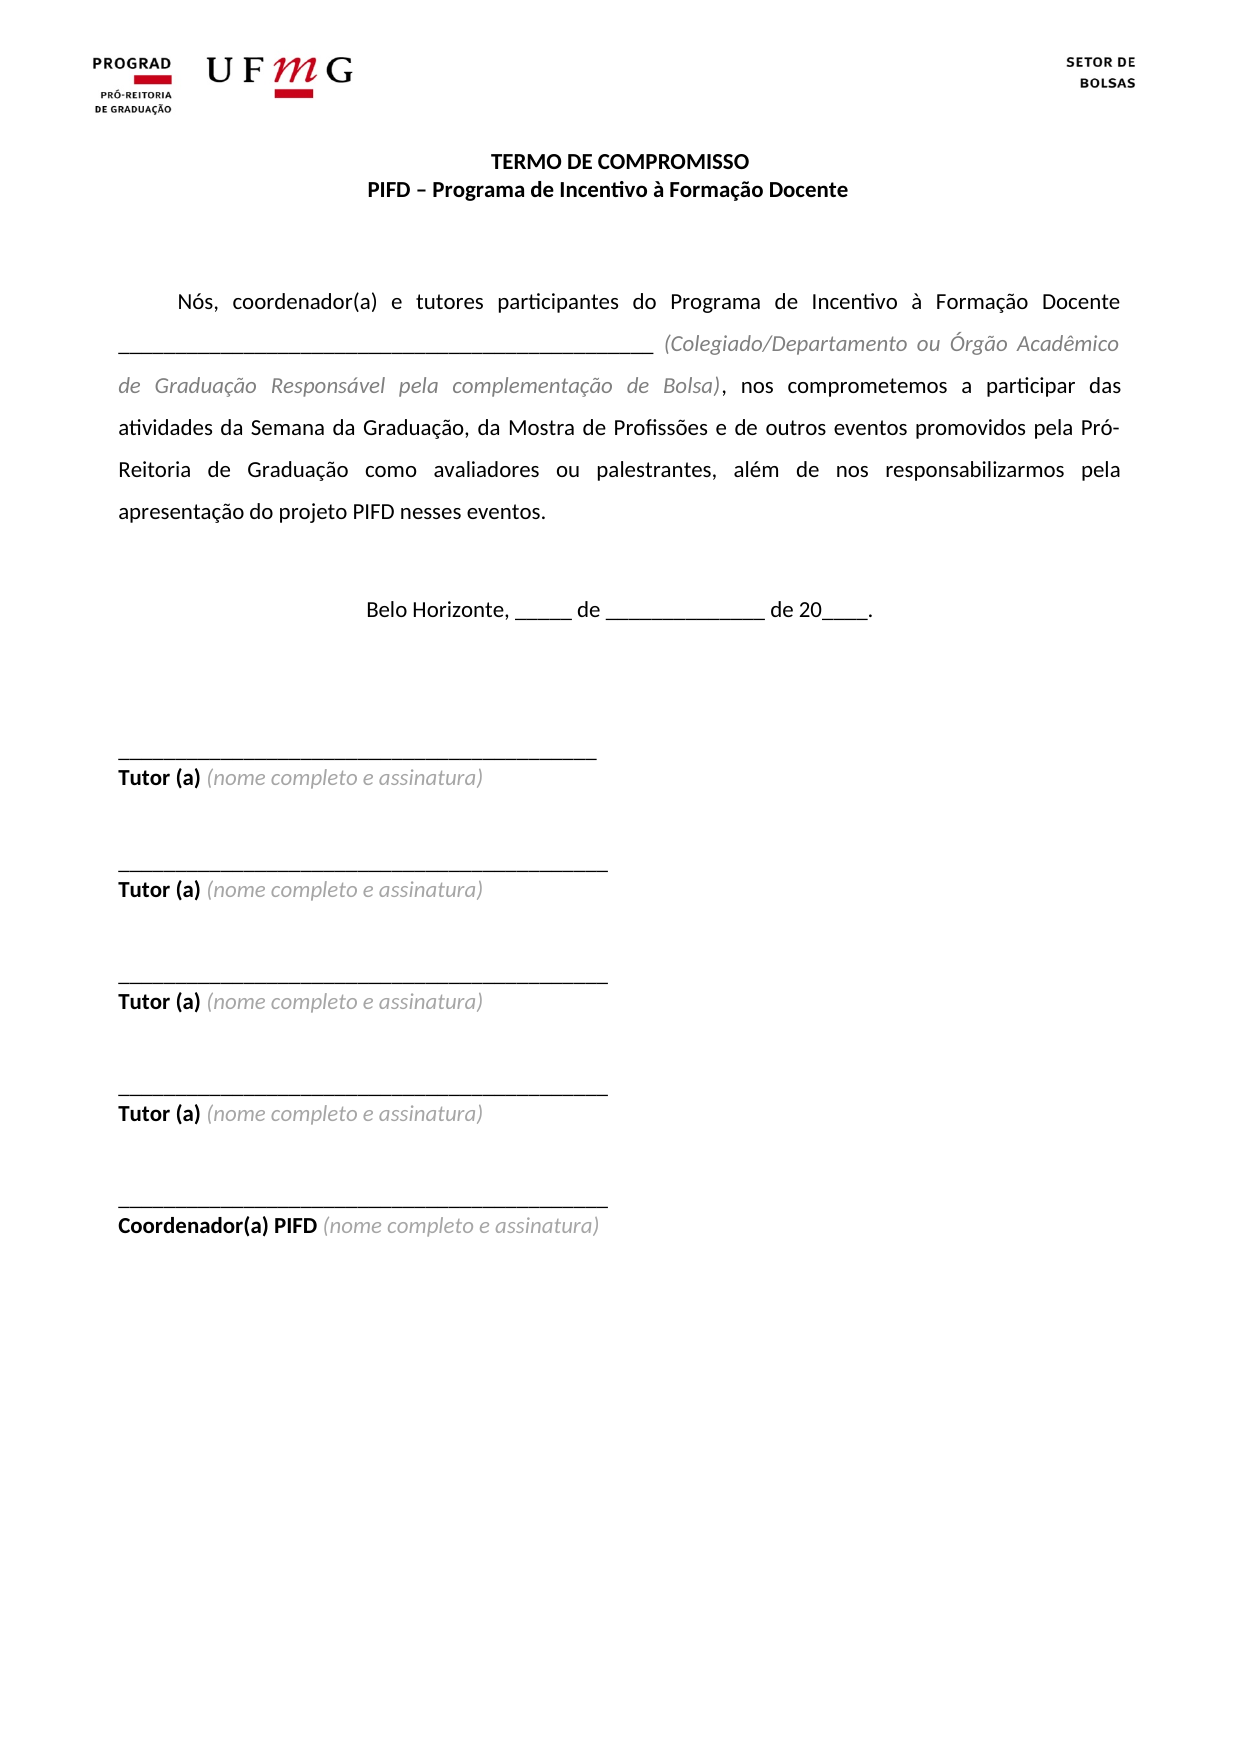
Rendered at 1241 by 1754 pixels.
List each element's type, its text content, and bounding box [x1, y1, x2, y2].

text Tutor (a) (nome completo e assinatura) [118, 763, 1122, 791]
text Tutor (a) (nome completo e assinatura) [118, 875, 1122, 903]
text Coordenador(a) PIFD (nome completo e assinatura) [118, 1211, 1122, 1239]
text __________________________________________ [118, 735, 1122, 763]
text ___________________________________________ [118, 1071, 1122, 1099]
text ___________________________________________ [118, 1183, 1122, 1211]
text Nós, coordenador(a) e tutores participantes do Programa de Incentivo à Formação Docente _______________________________________________ (Colegiado/Departamento ou Órgão Acadêmico de Graduação Responsável pela complementação de Bolsa), nos comprometemos a participar das atividades da Semana da Graduação, da Mostra de Profissões e de outros eventos promovidos pela Pró-Reitoria de Graduação como avaliadores ou palestrantes, além de nos responsabilizarmos pela apresentação do projeto PIFD nesses eventos. [118, 287, 1122, 525]
text ___________________________________________ [118, 959, 1122, 987]
text Belo Horizonte, _____ de ______________ de 20____. [118, 595, 1122, 623]
text Tutor (a) (nome completo e assinatura) [118, 1099, 1122, 1127]
text Tutor (a) (nome completo e assinatura) [118, 987, 1122, 1015]
picture [25, 0, 1203, 147]
text TERMO DE COMPROMISSO [118, 147, 1122, 175]
text PIFD – Programa de Incentivo à Formação Docente [88, 175, 1122, 203]
text ___________________________________________ [118, 847, 1122, 875]
